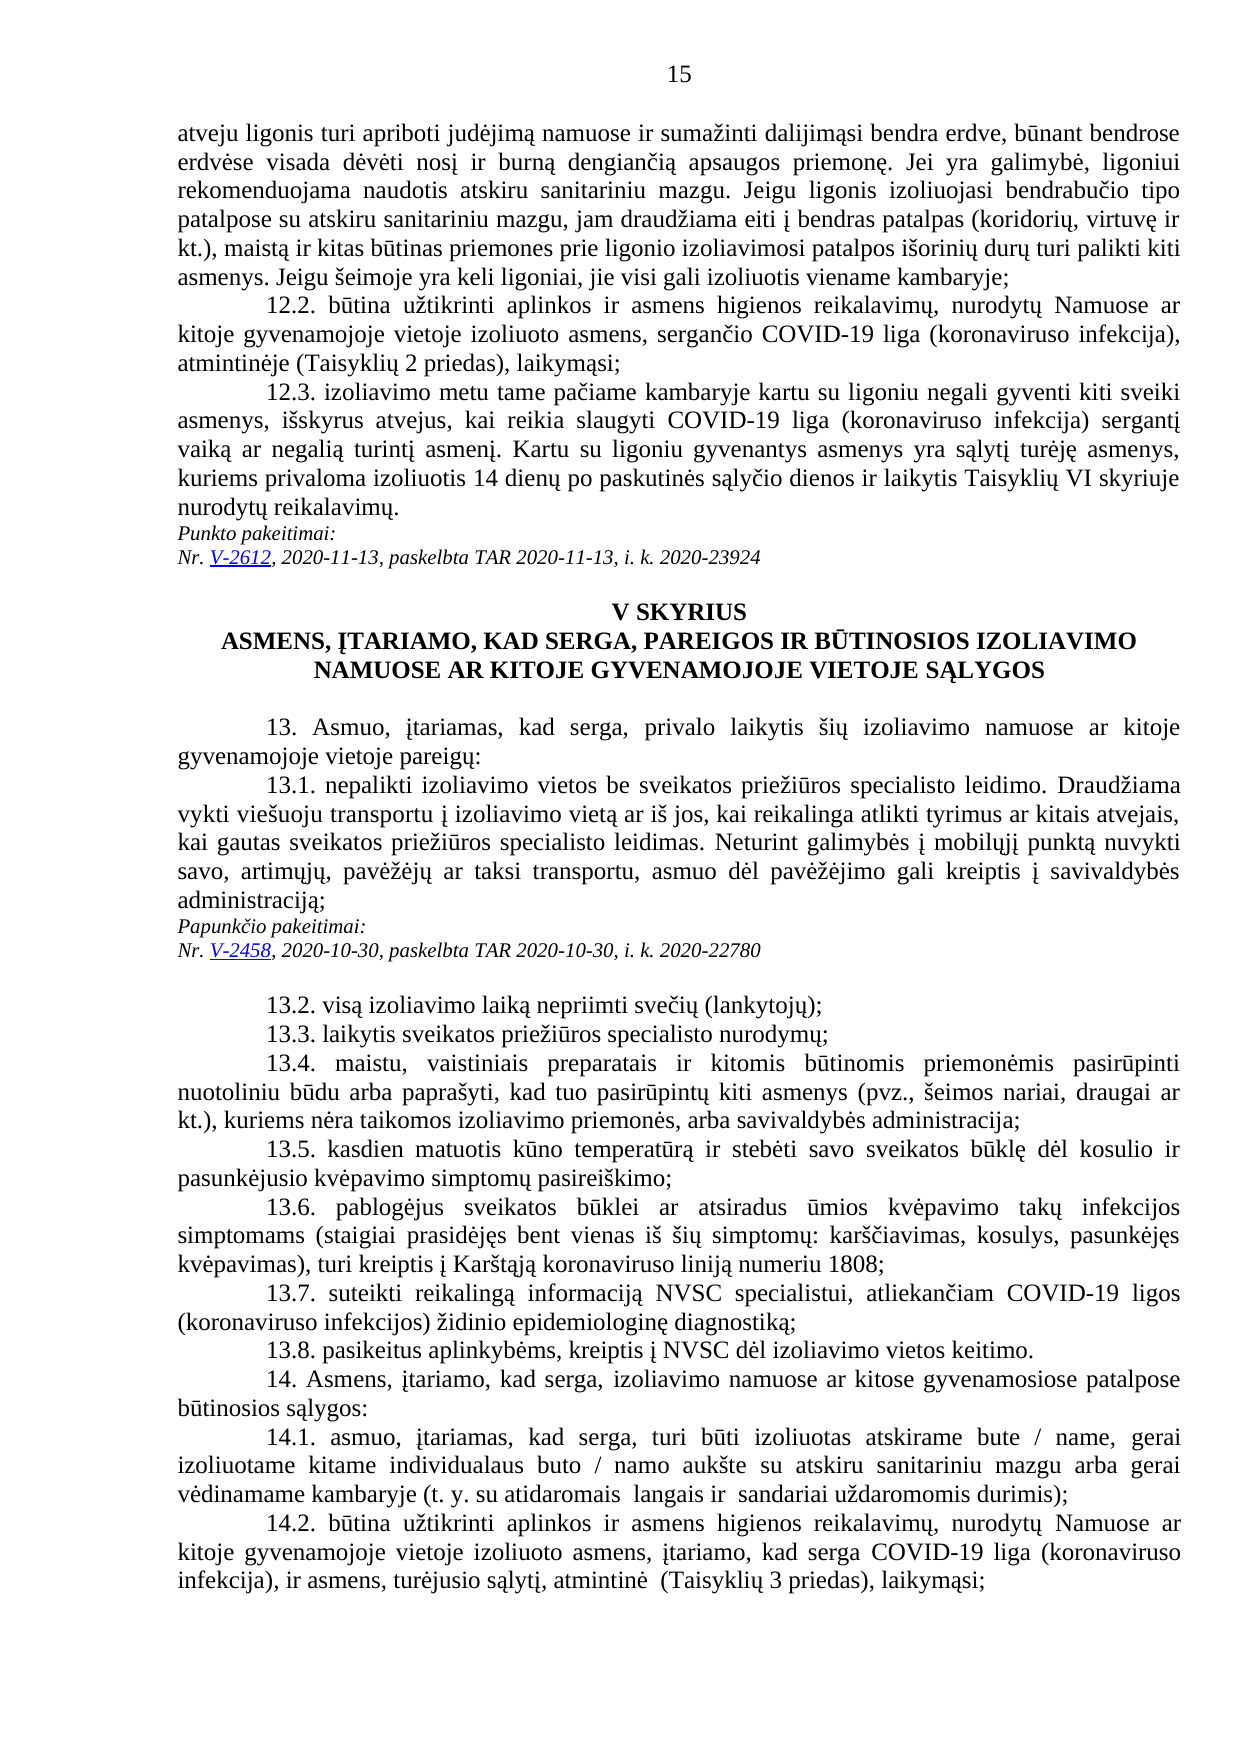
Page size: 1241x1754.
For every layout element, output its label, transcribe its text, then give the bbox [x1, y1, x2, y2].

text 13.8. pasikeitus aplinkybėms, kreiptis į NVSC dėl izoliavimo vietos keitimo. [177, 1336, 1181, 1364]
text atveju ligonis turi apriboti judėjimą namuose ir sumažinti dalijimąsi bendra erdve, būnant bendrose erdvėse visada dėvėti nosį ir burną dengiančią apsaugos priemonę. Jei yra galimybė, ligoniui rekomenduojama naudotis atskiru sanitariniu mazgu. Jeigu ligonis izoliuojasi bendrabučio tipo patalpose su atskiru sanitariniu mazgu, jam draudžiama eiti į bendras patalpas (koridorių, virtuvę ir kt.), maistą ir kitas būtinas priemones prie ligonio izoliavimosi patalpos išorinių durų turi palikti kiti asmenys. Jeigu šeimoje yra keli ligoniai, jie visi gali izoliuotis viename kambaryje; [177, 118, 1181, 291]
text 13.7. suteikti reikalingą informaciją NVSC specialistui, atliekančiam COVID-19 ligos (koronaviruso infekcijos) židinio epidemiologinę diagnostiką; [177, 1278, 1181, 1336]
text 13.6. pablogėjus sveikatos būklei ar atsiradus ūmios kvėpavimo takų infekcijos simptomams (staigiai prasidėjęs bent vienas iš šių simptomų: karščiavimas, kosulys, pasunkėjęs kvėpavimas), turi kreiptis į Karštąją koronaviruso liniją numeriu 1808; [177, 1192, 1181, 1278]
text 13.1. nepalikti izoliavimo vietos be sveikatos priežiūros specialisto leidimo. Draudžiama vykti viešuoju transportu į izoliavimo vietą ar iš jos, kai reikalinga atlikti tyrimus ar kitais atvejais, kai gautas sveikatos priežiūros specialisto leidimas. Neturint galimybės į mobilųjį punktą nuvykti savo, artimųjų, pavėžėjų ar taksi transportu, asmuo dėl pavėžėjimo gali kreiptis į savivaldybės administraciją; [177, 770, 1181, 914]
text Punkto pakeitimai: [177, 521, 1181, 545]
text 13.3. laikytis sveikatos priežiūros specialisto nurodymų; [177, 1019, 1181, 1048]
text 14. Asmens, įtariamo, kad serga, izoliavimo namuose ar kitose gyvenamosiose patalpose būtinosios sąlygos: [177, 1364, 1181, 1422]
text 12.2. būtina užtikrinti aplinkos ir asmens higienos reikalavimų, nurodytų Namuose ar kitoje gyvenamojoje vietoje izoliuoto asmens, sergančio COVID-19 liga (koronaviruso infekcija), atmintinėje (Taisyklių 2 priedas), laikymąsi; [177, 291, 1181, 377]
text Asmens, įtariamo, kad serga, pareigos ir BŪTINOSIOS IZOLIAVIMO namuose ar kitoje gyvenamoJOje vietoje SĄLYGOS [177, 626, 1181, 684]
text V skyrius [177, 597, 1181, 626]
text 13.5. kasdien matuotis kūno temperatūrą ir stebėti savo sveikatos būklę dėl kosulio ir pasunkėjusio kvėpavimo simptomų pasireiškimo; [177, 1134, 1181, 1192]
text Nr. V-2612, 2020-11-13, paskelbta TAR 2020-11-13, i. k. 2020-23924 [177, 545, 1181, 569]
text 12.3. izoliavimo metu tame pačiame kambaryje kartu su ligoniu negali gyventi kiti sveiki asmenys, išskyrus atvejus, kai reikia slaugyti COVID-19 liga (koronaviruso infekcija) sergantį vaiką ar negalią turintį asmenį. Kartu su ligoniu gyvenantys asmenys yra sąlytį turėję asmenys, kuriems privaloma izoliuotis 14 dienų po paskutinės sąlyčio dienos ir laikytis Taisyklių VI skyriuje nurodytų reikalavimų. [177, 377, 1181, 521]
text 14.2. būtina užtikrinti aplinkos ir asmens higienos reikalavimų, nurodytų Namuose ar kitoje gyvenamojoje vietoje izoliuoto asmens, įtariamo, kad serga COVID-19 liga (koronaviruso infekcija), ir asmens, turėjusio sąlytį, atmintinė (Taisyklių 3 priedas), laikymąsi; [177, 1508, 1181, 1594]
text 13.4. maistu, vaistiniais preparatais ir kitomis būtinomis priemonėmis pasirūpinti nuotoliniu būdu arba paprašyti, kad tuo pasirūpintų kiti asmenys (pvz., šeimos nariai, draugai ar kt.), kuriems nėra taikomos izoliavimo priemonės, arba savivaldybės administracija; [177, 1048, 1181, 1134]
text Nr. V-2458, 2020-10-30, paskelbta TAR 2020-10-30, i. k. 2020-22780 [177, 938, 1181, 962]
text 14.1. asmuo, įtariamas, kad serga, turi būti izoliuotas atskirame bute / name, gerai izoliuotame kitame individualaus buto / namo aukšte su atskiru sanitariniu mazgu arba gerai vėdinamame kambaryje (t. y. su atidaromais langais ir sandariai uždaromomis durimis); [177, 1422, 1181, 1508]
text Papunkčio pakeitimai: [177, 914, 1181, 938]
text 13.2. visą izoliavimo laiką nepriimti svečių (lankytojų); [177, 991, 1181, 1019]
text 13. Asmuo, įtariamas, kad serga, privalo laikytis šių izoliavimo namuose ar kitoje gyvenamojoje vietoje pareigų: [177, 712, 1181, 770]
